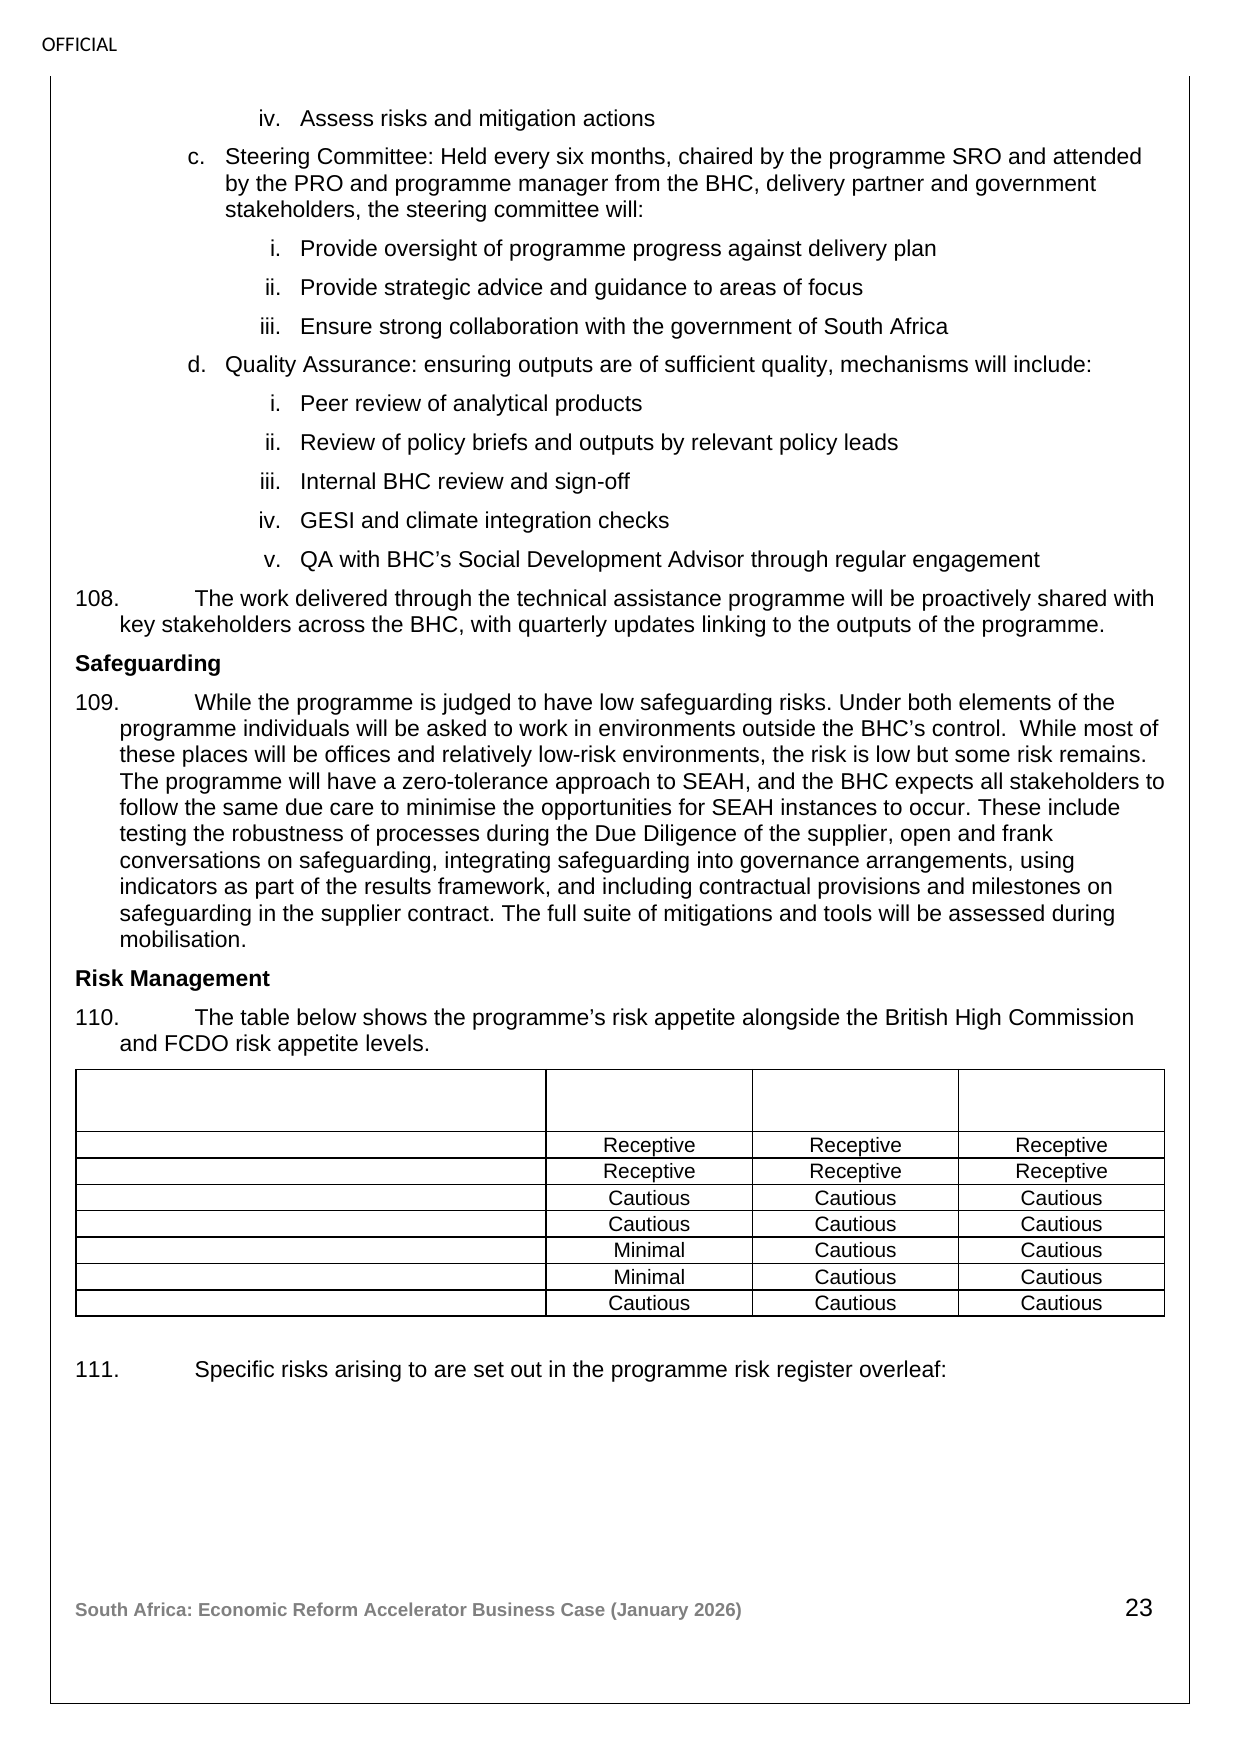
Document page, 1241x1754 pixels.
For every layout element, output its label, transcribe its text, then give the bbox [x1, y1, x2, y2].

table_cell Strategy and Context [77, 1132, 545, 1157]
table_cell Public Service Delivery and Operations Risk [77, 1185, 545, 1210]
table_cell Cautious [547, 1291, 752, 1315]
table_cell Reputational [77, 1291, 545, 1315]
table_cell Cautious [547, 1185, 752, 1210]
table_cell Minimal [547, 1238, 752, 1262]
list Assess risks and mitigation actions [281, 104, 1165, 131]
table_cell Cautious [547, 1211, 752, 1236]
list Quality Assurance: ensuring outputs are of sufficient quality, mechanisms will include: [187, 351, 1165, 378]
table_cell Policy and Programme Delivery [77, 1159, 545, 1183]
table_header BHC Appetite [753, 1070, 958, 1131]
table_cell Cautious [753, 1264, 958, 1289]
table_cell Cautious [959, 1264, 1164, 1289]
list Review of policy briefs and outputs by relevant policy leads [281, 429, 1165, 456]
table_cell Financial and Fiduciary [77, 1238, 545, 1262]
table_cell Cautious [753, 1211, 958, 1236]
table_cell Receptive [959, 1159, 1164, 1183]
table_cell Cautious [959, 1185, 1164, 1210]
list Specific risks arising to are set out in the programme risk register overleaf: [75, 1356, 1165, 1382]
table_cell Cautious [959, 1238, 1164, 1262]
table_cell Cautious [753, 1291, 958, 1315]
list Internal BHC review and sign‑off [281, 468, 1165, 494]
table_header FCDO Appetite [959, 1070, 1164, 1131]
list The work delivered through the technical assistance programme will be proactively shared with key stakeholders across the BHC, with quarterly updates linking to the outputs of the programme. [75, 584, 1165, 637]
text Safeguarding [75, 650, 1165, 676]
table_header Programme Appetite [547, 1070, 752, 1131]
table_cell People [77, 1211, 545, 1236]
table_cell Receptive [547, 1132, 752, 1157]
list Ensure strong collaboration with the government of South Africa [281, 313, 1165, 339]
table_cell Cautious [959, 1291, 1164, 1315]
list GESI and climate integration checks [281, 507, 1165, 533]
table_cell Safeguarding [77, 1264, 545, 1289]
table_cell Cautious [753, 1185, 958, 1210]
table_cell Minimal [547, 1264, 752, 1289]
table_cell Receptive [547, 1159, 752, 1183]
table_cell Receptive [753, 1132, 958, 1157]
list Peer review of analytical products [281, 390, 1165, 417]
list The table below shows the programme’s risk appetite alongside the British High Commission and FCDO risk appetite levels. [75, 1003, 1165, 1056]
table_cell Receptive [959, 1132, 1164, 1157]
text Risk Management [75, 965, 1165, 991]
list QA with BHC’s Social Development Advisor through regular engagement [281, 546, 1165, 572]
list Provide oversight of programme progress against delivery plan [281, 235, 1165, 261]
table_header Risk [77, 1070, 545, 1131]
table_cell Cautious [959, 1211, 1164, 1236]
list Provide strategic advice and guidance to areas of focus [281, 274, 1165, 300]
table_cell Cautious [753, 1238, 958, 1262]
list While the programme is judged to have low safeguarding risks. Under both elements of the programme individuals will be asked to work in environments outside the BHC’s control. While most of these places will be offices and relatively low-risk environments, the risk is low but some risk remains. The programme will have a zero-tolerance approach to SEAH, and the BHC expects all stakeholders to follow the same due care to minimise the opportunities for SEAH instances to occur. These include testing the robustness of processes during the Due Diligence of the supplier, open and frank conversations on safeguarding, integrating safeguarding into governance arrangements, using indicators as part of the results framework, and including contractual provisions and milestones on safeguarding in the supplier contract. The full suite of mitigations and tools will be assessed during mobilisation. [75, 689, 1165, 952]
table_cell Receptive [753, 1159, 958, 1183]
list Steering Committee: Held every six months, chaired by the programme SRO and attended by the PRO and programme manager from the BHC, delivery partner and government stakeholders, the steering committee will: [187, 143, 1165, 222]
